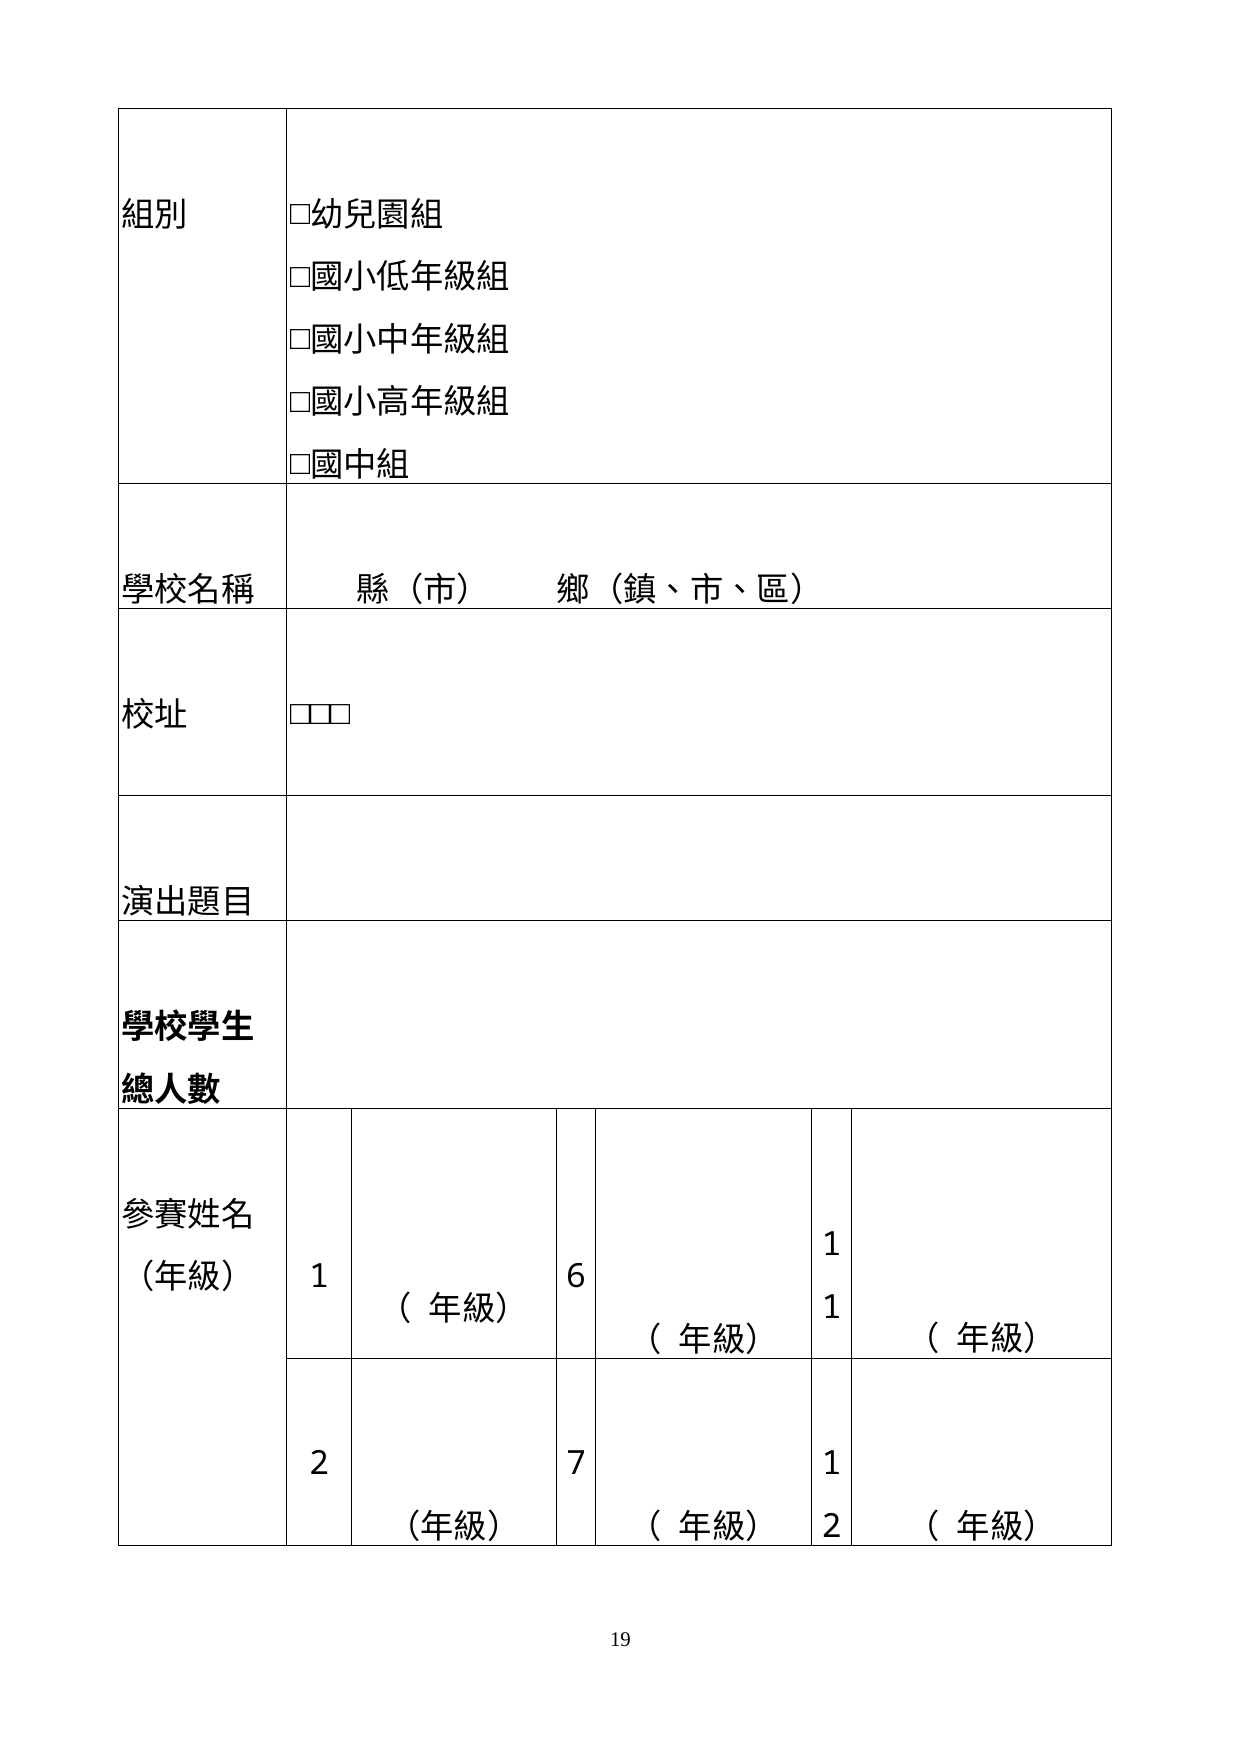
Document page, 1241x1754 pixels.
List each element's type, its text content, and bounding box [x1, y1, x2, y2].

table_cell 縣（市） 鄉（鎮、市、區） [287, 484, 1111, 608]
table_cell 參賽姓名（年級） [119, 1109, 286, 1545]
table_cell 6 [557, 1109, 595, 1357]
table_cell 組別 [119, 109, 286, 483]
table_cell 11 [812, 1109, 851, 1357]
table_cell 12 [812, 1359, 851, 1545]
table_cell 校址 [119, 609, 286, 795]
table_cell 2 [287, 1359, 351, 1545]
table_cell （ 年級） [596, 1359, 811, 1545]
table_cell （ 年級） [852, 1359, 1111, 1545]
table_cell [287, 796, 1111, 920]
table_cell 演出題目 [119, 796, 286, 920]
table_cell 1 [287, 1109, 351, 1357]
table_cell □幼兒園組 □國小低年級組 □國小中年級組 □國小高年級組 □國中組 [287, 109, 1111, 483]
table_cell [287, 921, 1111, 1108]
table_cell （年級） [352, 1359, 556, 1545]
table_cell （ 年級） [352, 1109, 556, 1357]
table_cell 學校學生總人數 [119, 921, 286, 1108]
table_cell 學校名稱 [119, 484, 286, 608]
table_cell （ 年級） [852, 1109, 1111, 1357]
table_cell （ 年級） [596, 1109, 811, 1357]
table_cell 7 [557, 1359, 595, 1545]
table_cell □□□ [287, 609, 1111, 795]
